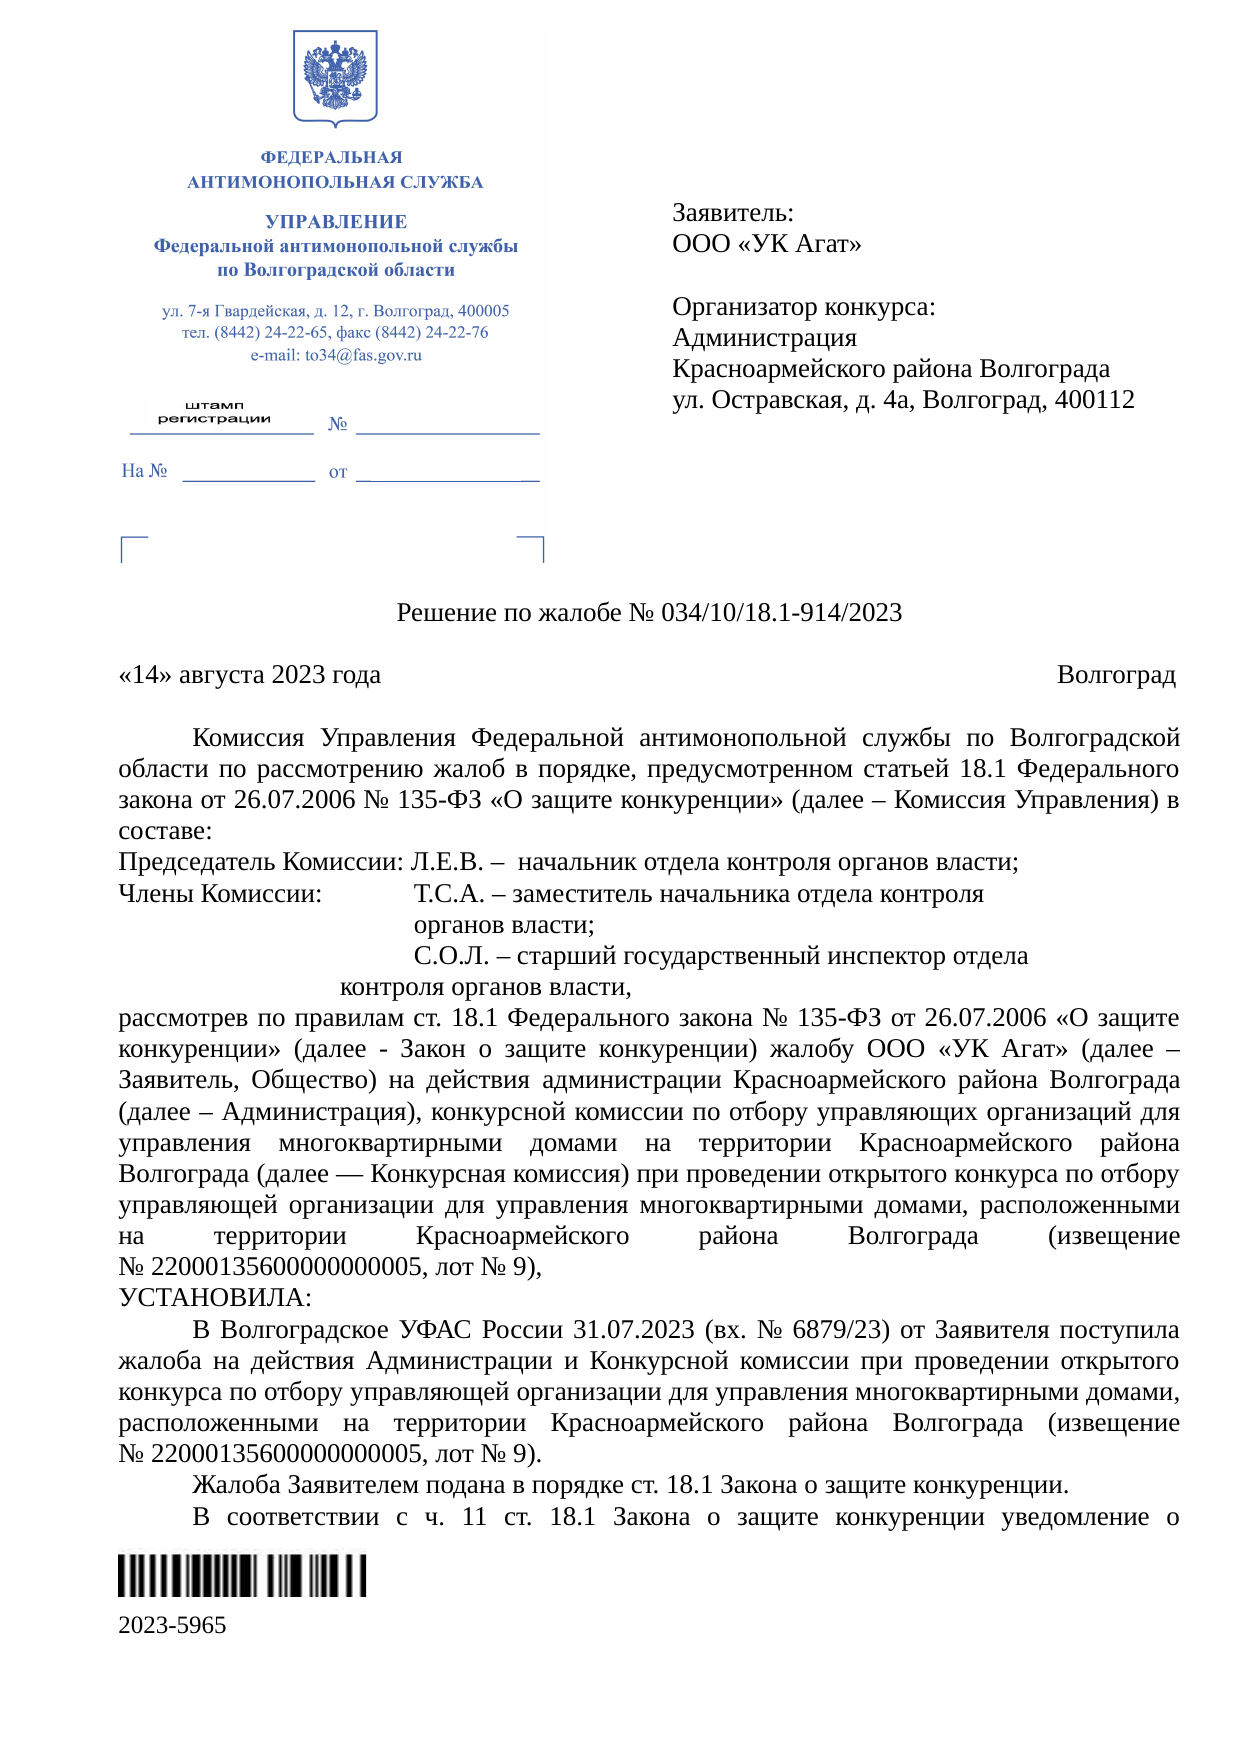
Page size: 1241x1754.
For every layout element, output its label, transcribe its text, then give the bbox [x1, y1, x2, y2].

text «14» августа 2023 года Волгоград [118, 659, 1181, 690]
picture [118, 1548, 367, 1597]
text рассмотрев по правилам ст. 18.1 Федерального закона № 135-ФЗ от 26.07.2006 «О защите конкуренции» (далее - Закон о защите конкуренции) жалобу ООО «УК Агат» (далее – Заявитель, Общество) на действия администрации Красноармейского района Волгограда (далее – Администрация), конкурсной комиссии по отбору управляющих организаций для управления многоквартирными домами на территории Красноармейского района Волгограда (далее — Конкурсная комиссия) при проведении открытого конкурса по отбору управляющей организации для управления многоквартирными домами, расположенными на территории Красноармейского района Волгограда (извещение № 22000135600000000005, лот № 9), [118, 1001, 1181, 1282]
picture [118, 29, 550, 567]
text Жалоба Заявителем подана в порядке ст. 18.1 Закона о защите конкуренции. [118, 1468, 1181, 1499]
text Решение по жалобе № 034/10/18.1-914/2023 [118, 596, 1181, 627]
text В Волгоградское УФАС России 31.07.2023 (вх. № 6879/23) от Заявителя поступила жалоба на действия Администрации и Конкурсной комиссии при проведении открытого конкурса по отбору управляющей организации для управления многоквартирными домами, расположенными на территории Красноармейского района Волгограда (извещение № 22000135600000000005, лот № 9). [118, 1313, 1181, 1468]
table_header Заявитель: ООО «УК Агат» Организатор конкурса: Администрация Красноармейского района Волгограда ул. Остравская, д. 4а, Волгоград, 400112 [666, 159, 1181, 596]
text С.О.Л. – старший государственный инспектор отдела контроля органов власти, [118, 939, 1181, 1001]
text УСТАНОВИЛА: [118, 1282, 1181, 1313]
text органов власти; [118, 908, 1181, 939]
text Члены Комиссии: Т.С.А. – заместитель начальника отдела контроля [118, 877, 1181, 908]
text Председатель Комиссии: Л.Е.В. – начальник отдела контроля органов власти; [118, 846, 1181, 877]
text Комиссия Управления Федеральной антимонопольной службы по Волгоградской области по рассмотрению жалоб в порядке, предусмотренном статьей 18.1 Федерального закона от 26.07.2006 № 135-ФЗ «О защите конкуренции» (далее – Комиссия Управления) в составе: [118, 721, 1181, 846]
text В соответствии с ч. 11 ст. 18.1 Закона о защите конкуренции уведомление о [118, 1499, 1181, 1531]
